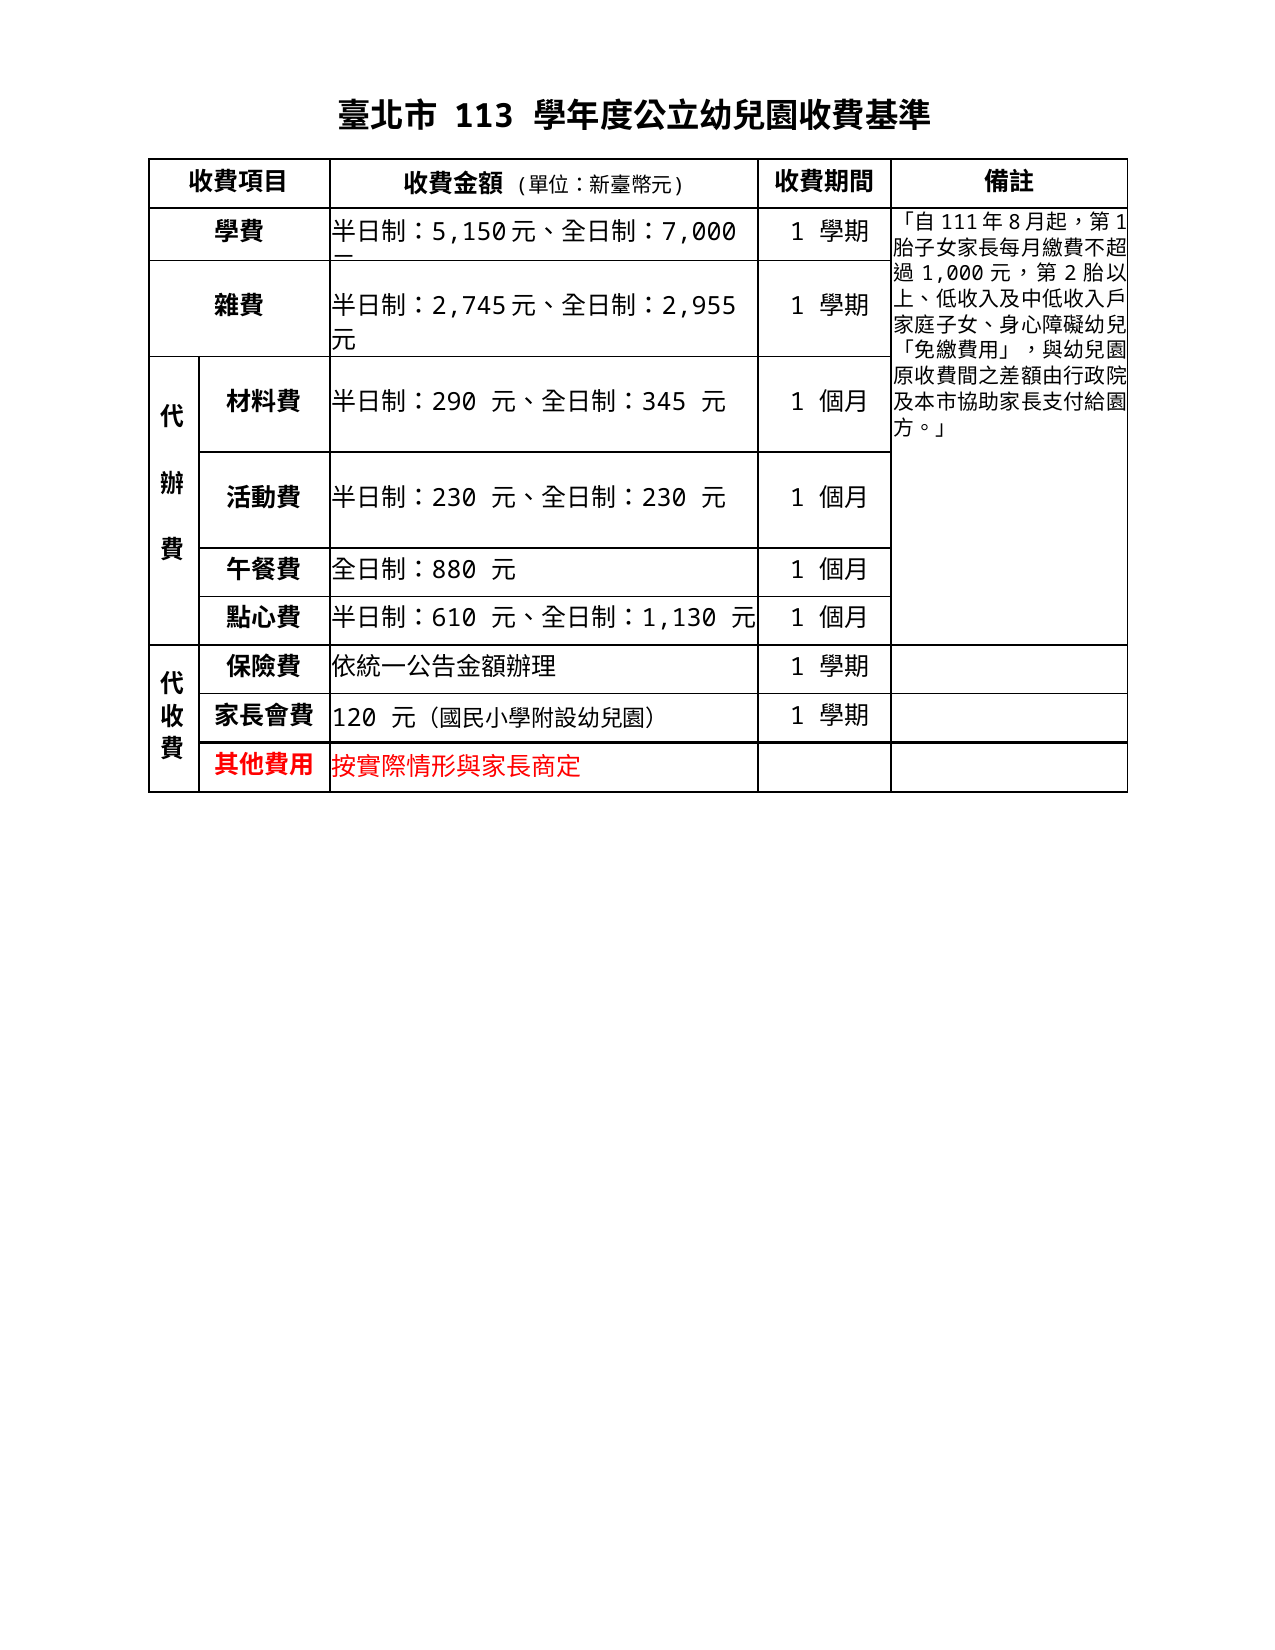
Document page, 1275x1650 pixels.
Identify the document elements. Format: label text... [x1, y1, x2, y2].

table_cell 1 個月 [759, 453, 890, 547]
table_cell 半日制：610 元、全日制：1,130 元 [331, 597, 757, 644]
table_cell 午餐費 [200, 549, 329, 596]
table_cell 代 辦 費 [150, 357, 198, 644]
table_cell 按實際情形與家長商定 [331, 744, 757, 791]
table_cell 半日制：230 元、全日制：230 元 [331, 453, 757, 547]
table_cell 1 個月 [759, 549, 890, 596]
table_cell 家長會費 [200, 694, 329, 741]
table_cell 1 學期 [759, 209, 890, 260]
table_cell [892, 646, 1127, 692]
table_cell 保險費 [200, 646, 329, 692]
table_cell 半日制：290 元、全日制：345 元 [331, 357, 757, 451]
table_cell 材料費 [200, 357, 329, 451]
table_header 收費項目 [150, 160, 329, 207]
table_cell [892, 694, 1127, 741]
table_cell 1 個月 [759, 597, 890, 644]
table_cell 雜費 [150, 261, 329, 356]
table_cell 1 學期 [759, 694, 890, 741]
table_header 收費金額 (單位：新臺幣元) [331, 160, 757, 207]
table_header 收費期間 [759, 160, 890, 207]
table_cell 代 收 費 [150, 646, 198, 791]
table_cell 1 學期 [759, 261, 890, 356]
table_cell 點心費 [200, 597, 329, 644]
table_cell 1 學期 [759, 646, 890, 692]
table_cell 半日制：5,150元、全日制：7,000元 [331, 209, 757, 260]
table_cell 「自111年8月起，第1胎子女家長每月繳費不超過1,000元，第2胎以上、低收入及中低收入戶家庭子女、身心障礙幼兒「免繳費用」，與幼兒園原收費間之差額由行政院及本市協助家長支付給園方。」 [892, 209, 1127, 644]
table_cell 半日制：2,745元、全日制：2,955元 [331, 261, 757, 356]
table_cell [892, 744, 1127, 791]
table_cell 全日制：880 元 [331, 549, 757, 596]
table_cell 活動費 [200, 453, 329, 547]
table_cell 1 個月 [759, 357, 890, 451]
table_cell 120 元（國民小學附設幼兒園） [331, 694, 757, 741]
table_cell 其他費用 [200, 744, 329, 791]
table_cell [759, 744, 890, 791]
table_cell 學費 [150, 209, 329, 260]
table_header 備註 [892, 160, 1127, 207]
table_cell 依統一公告金額辦理 [331, 646, 757, 692]
